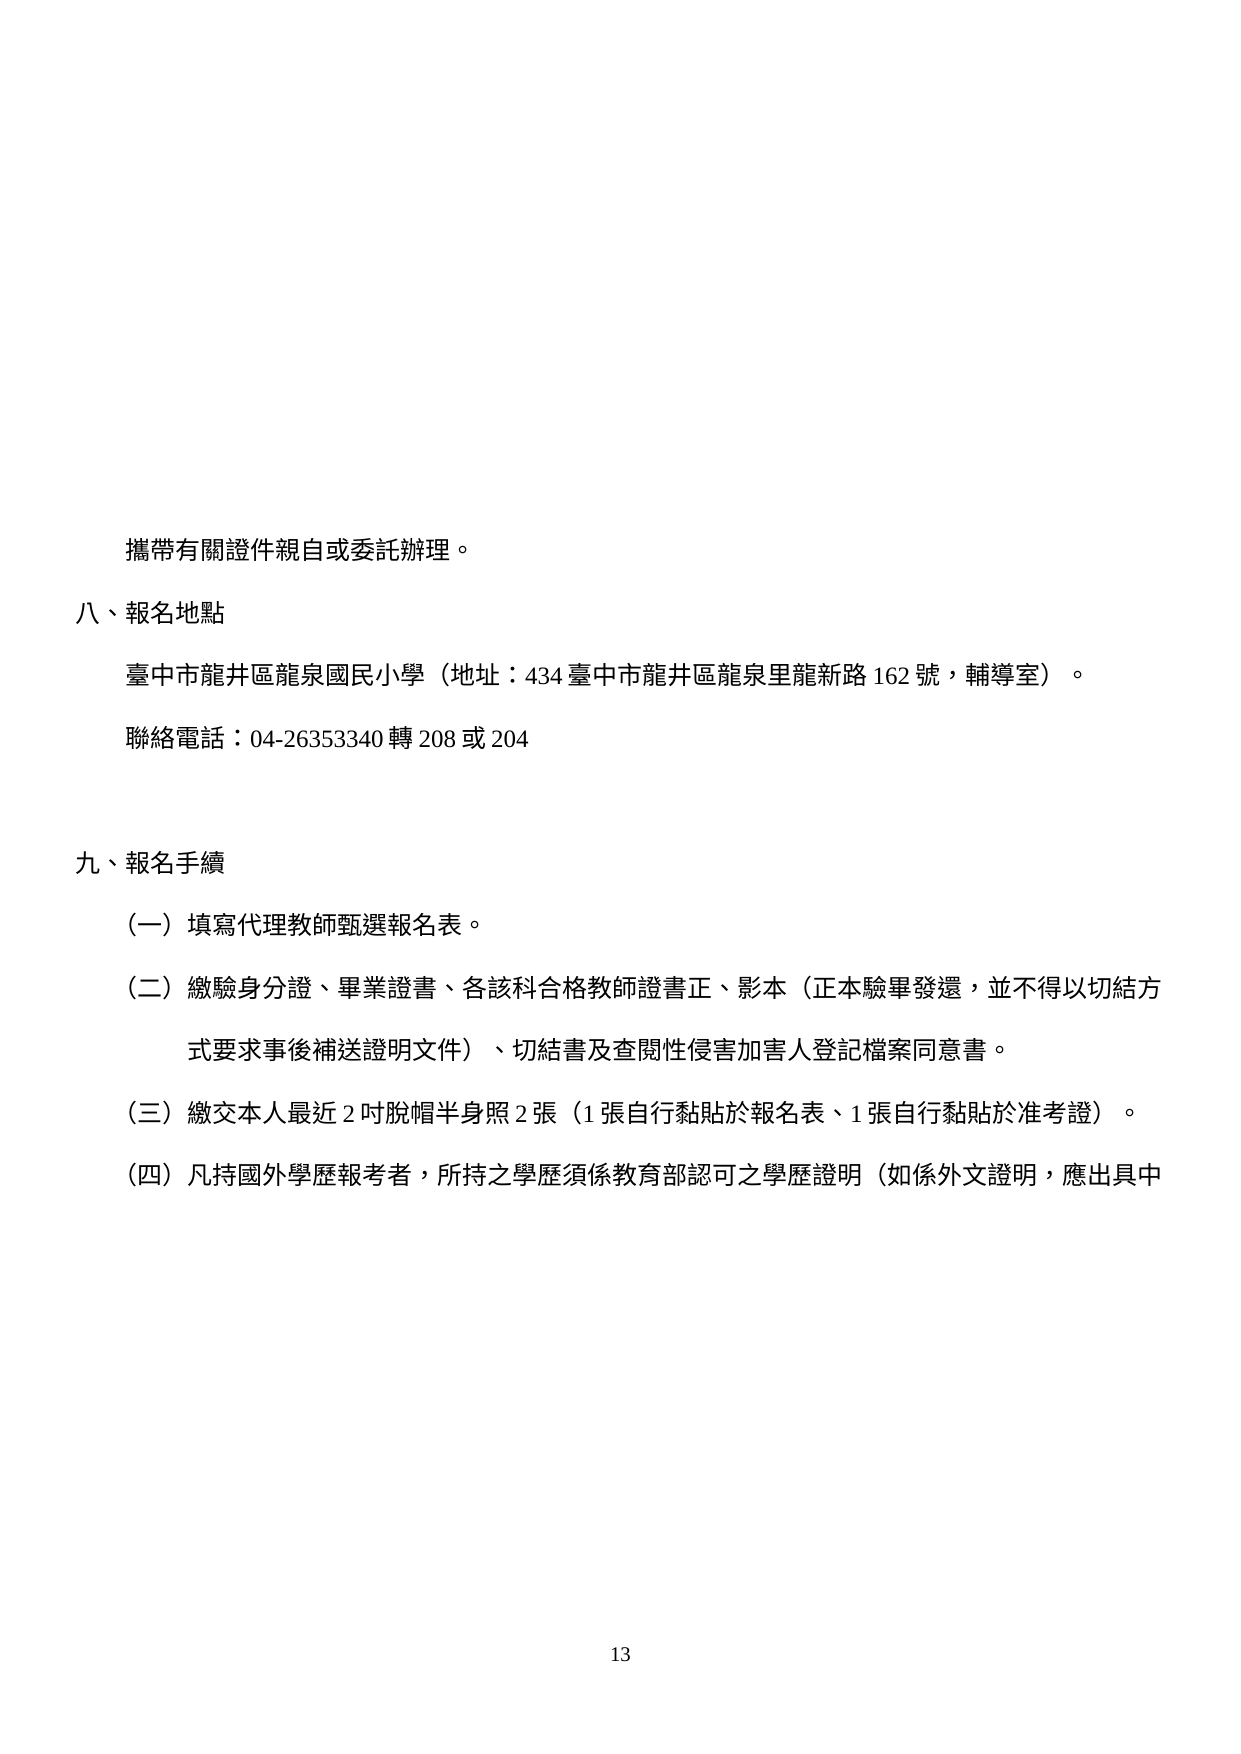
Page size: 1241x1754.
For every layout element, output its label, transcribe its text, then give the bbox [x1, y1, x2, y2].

text 攜帶有關證件親自或委託辦理。 [75, 507, 1165, 569]
text （一）填寫代理教師甄選報名表。 [75, 882, 1165, 944]
text 聯絡電話：04-26353340轉208或204 [125, 694, 1165, 757]
text 八、報名地點 臺中市龍井區龍泉國民小學（地址：434臺中市龍井區龍泉里龍新路162號，輔導室）。 [75, 569, 1165, 694]
text 九、報名手續 [75, 819, 1165, 882]
text （四）凡持國外學歷報考者，所持之學歷須係教育部認可之學歷證明（如係外文證明，應出具中 [112, 1132, 1165, 1194]
text （三）繳交本人最近2吋脫帽半身照2張（1張自行黏貼於報名表、1張自行黏貼於准考證）。 [112, 1069, 1165, 1132]
text （二）繳驗身分證、畢業證書、各該科合格教師證書正、影本（正本驗畢發還，並不得以切結方式要求事後補送證明文件）、切結書及查閱性侵害加害人登記檔案同意書。 [112, 944, 1165, 1069]
